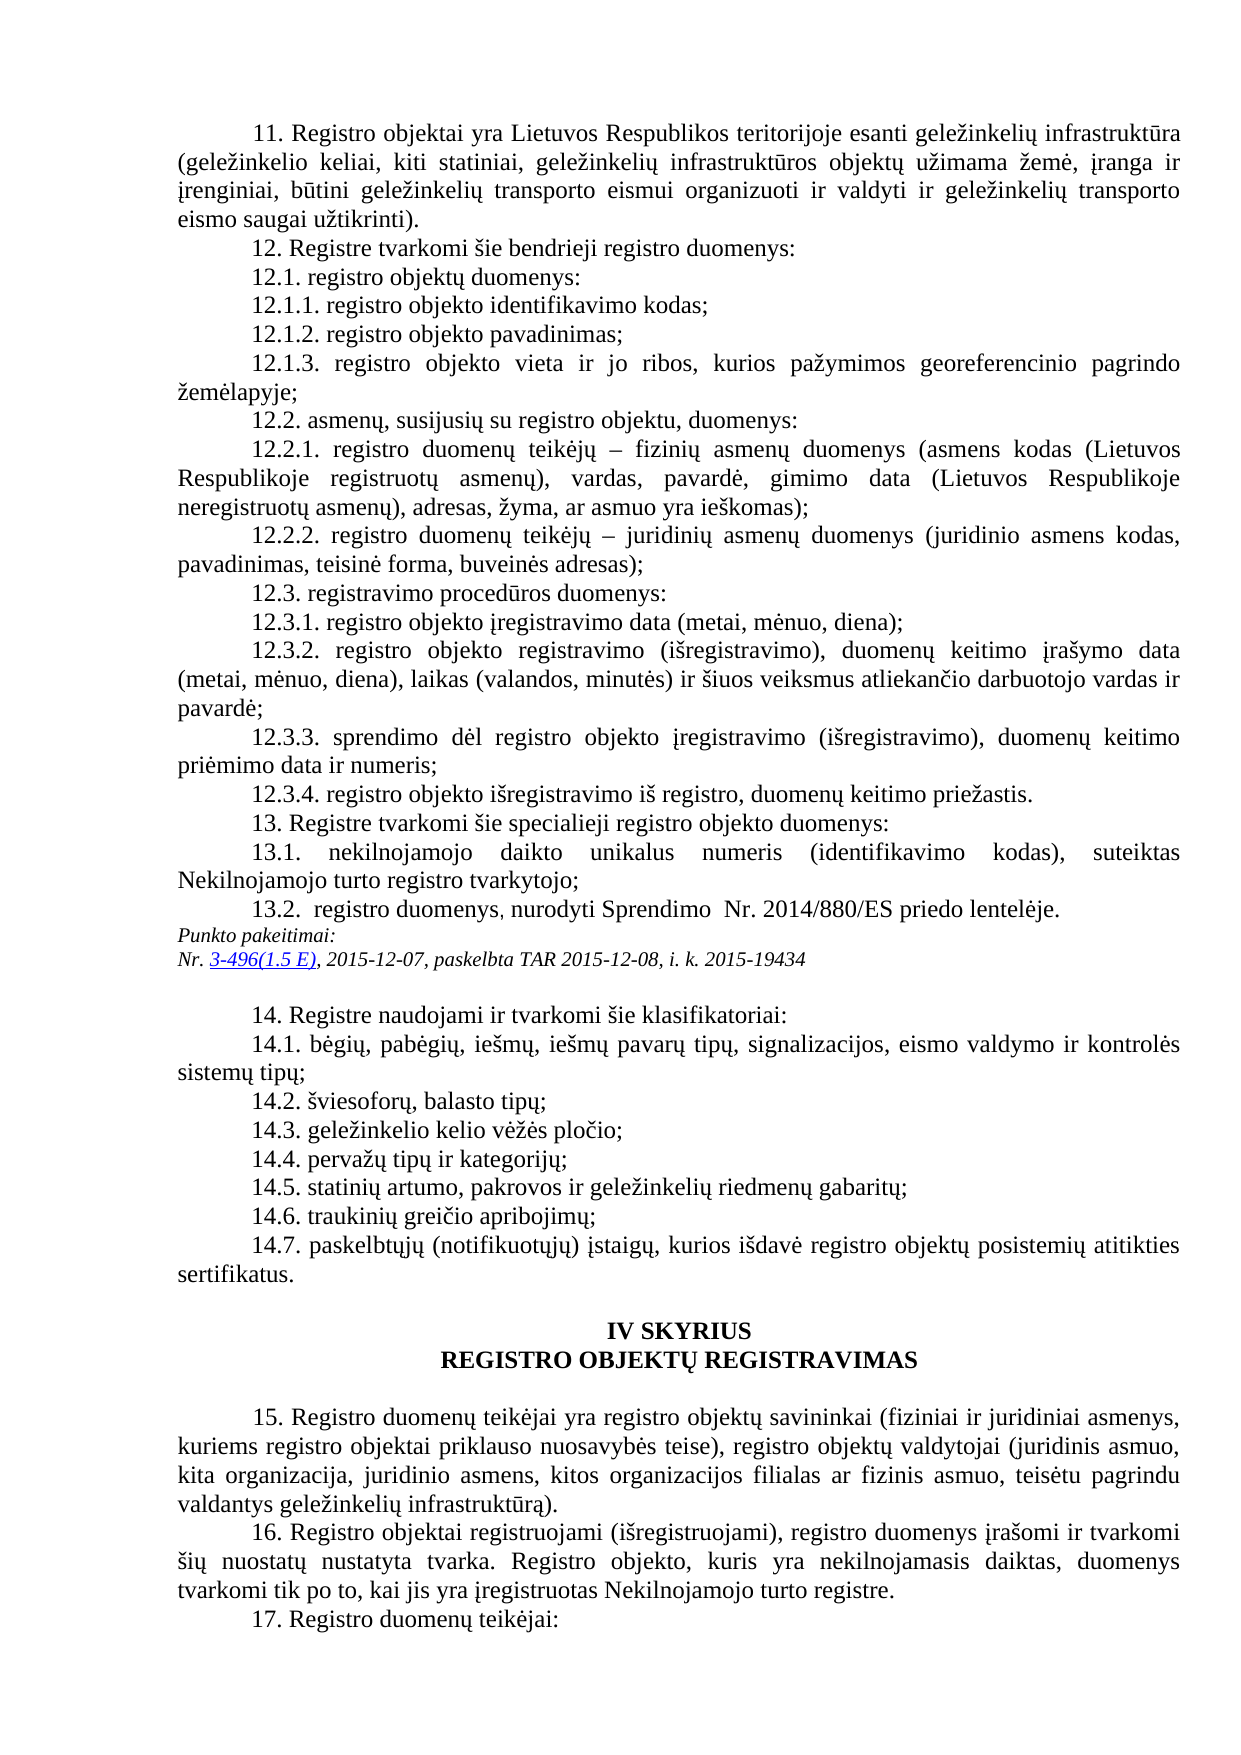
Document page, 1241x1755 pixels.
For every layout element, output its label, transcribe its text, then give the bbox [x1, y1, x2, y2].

text 12.2.2. registro duomenų teikėjų – juridinių asmenų duomenys (juridinio asmens kodas, pavadinimas, teisinė forma, buveinės adresas); [177, 521, 1181, 578]
text 12.1.3. registro objekto vieta ir jo ribos, kurios pažymimos georeferencinio pagrindo žemėlapyje; [177, 348, 1181, 406]
text 14. Registre naudojami ir tvarkomi šie klasifikatoriai: [177, 1000, 1181, 1029]
text 13.2. registro duomenys, nurodyti Sprendimo Nr. 2014/880/ES priedo lentelėje. [177, 894, 1181, 923]
text 12. Registre tvarkomi šie bendrieji registro duomenys: [177, 233, 1181, 262]
text 14.3. geležinkelio kelio vėžės pločio; [177, 1115, 1181, 1144]
text 12.3.3. sprendimo dėl registro objekto įregistravimo (išregistravimo), duomenų keitimo priėmimo data ir numeris; [177, 722, 1181, 779]
text 17. Registro duomenų teikėjai: [177, 1604, 1181, 1632]
text 14.4. pervažų tipų ir kategorijų; [177, 1144, 1181, 1172]
text 15. Registro duomenų teikėjai yra registro objektų savininkai (fiziniai ir juridiniai asmenys, kuriems registro objektai priklauso nuosavybės teise), registro objektų valdytojai (juridinis asmuo, kita organizacija, juridinio asmens, kitos organizacijos filialas ar fizinis asmuo, teisėtu pagrindu valdantys geležinkelių infrastruktūrą). [177, 1402, 1181, 1517]
text 12.1.1. registro objekto identifikavimo kodas; [177, 291, 1181, 319]
text 12.3. registravimo procedūros duomenys: [177, 578, 1181, 607]
text 14.5. statinių artumo, pakrovos ir geležinkelių riedmenų gabaritų; [177, 1172, 1181, 1201]
text 12.2.1. registro duomenų teikėjų – fizinių asmenų duomenys (asmens kodas (Lietuvos Respublikoje registruotų asmenų), vardas, pavardė, gimimo data (Lietuvos Respublikoje neregistruotų asmenų), adresas, žyma, ar asmuo yra ieškomas); [177, 434, 1181, 521]
text 14.1. bėgių, pabėgių, iešmų, iešmų pavarų tipų, signalizacijos, eismo valdymo ir kontrolės sistemų tipų; [177, 1029, 1181, 1086]
text 12.3.4. registro objekto išregistravimo iš registro, duomenų keitimo priežastis. [177, 779, 1181, 808]
text 13. Registre tvarkomi šie specialieji registro objekto duomenys: [177, 808, 1181, 837]
text 12.1.2. registro objekto pavadinimas; [177, 319, 1181, 348]
text REGISTRO OBJEKTŲ REGISTRAVIMAS [177, 1345, 1181, 1374]
text Nr. 3-496(1.5 E), 2015-12-07, paskelbta TAR 2015-12-08, i. k. 2015-19434 [177, 947, 1181, 971]
text 12.2. asmenų, susijusių su registro objektu, duomenys: [177, 406, 1181, 434]
text 14.2. šviesoforų, balasto tipų; [177, 1086, 1181, 1115]
text 14.7. paskelbtųjų (notifikuotųjų) įstaigų, kurios išdavė registro objektų posistemių atitikties sertifikatus. [177, 1230, 1181, 1287]
text 12.1. registro objektų duomenys: [177, 262, 1181, 291]
text 16. Registro objektai registruojami (išregistruojami), registro duomenys įrašomi ir tvarkomi šių nuostatų nustatyta tvarka. Registro objekto, kuris yra nekilnojamasis daiktas, duomenys tvarkomi tik po to, kai jis yra įregistruotas Nekilnojamojo turto registre. [177, 1517, 1181, 1604]
text 12.3.2. registro objekto registravimo (išregistravimo), duomenų keitimo įrašymo data (metai, mėnuo, diena), laikas (valandos, minutės) ir šiuos veiksmus atliekančio darbuotojo vardas ir pavardė; [177, 636, 1181, 722]
text 14.6. traukinių greičio apribojimų; [177, 1201, 1181, 1230]
text Punkto pakeitimai: [177, 923, 1181, 947]
text 13.1. nekilnojamojo daikto unikalus numeris (identifikavimo kodas), suteiktas Nekilnojamojo turto registro tvarkytojo; [177, 837, 1181, 894]
text 11. Registro objektai yra Lietuvos Respublikos teritorijoje esanti geležinkelių infrastruktūra (geležinkelio keliai, kiti statiniai, geležinkelių infrastruktūros objektų užimama žemė, įranga ir įrenginiai, būtini geležinkelių transporto eismui organizuoti ir valdyti ir geležinkelių transporto eismo saugai užtikrinti). [177, 118, 1181, 233]
text 12.3.1. registro objekto įregistravimo data (metai, mėnuo, diena); [177, 607, 1181, 636]
text IV SKYRIUS [177, 1316, 1181, 1345]
